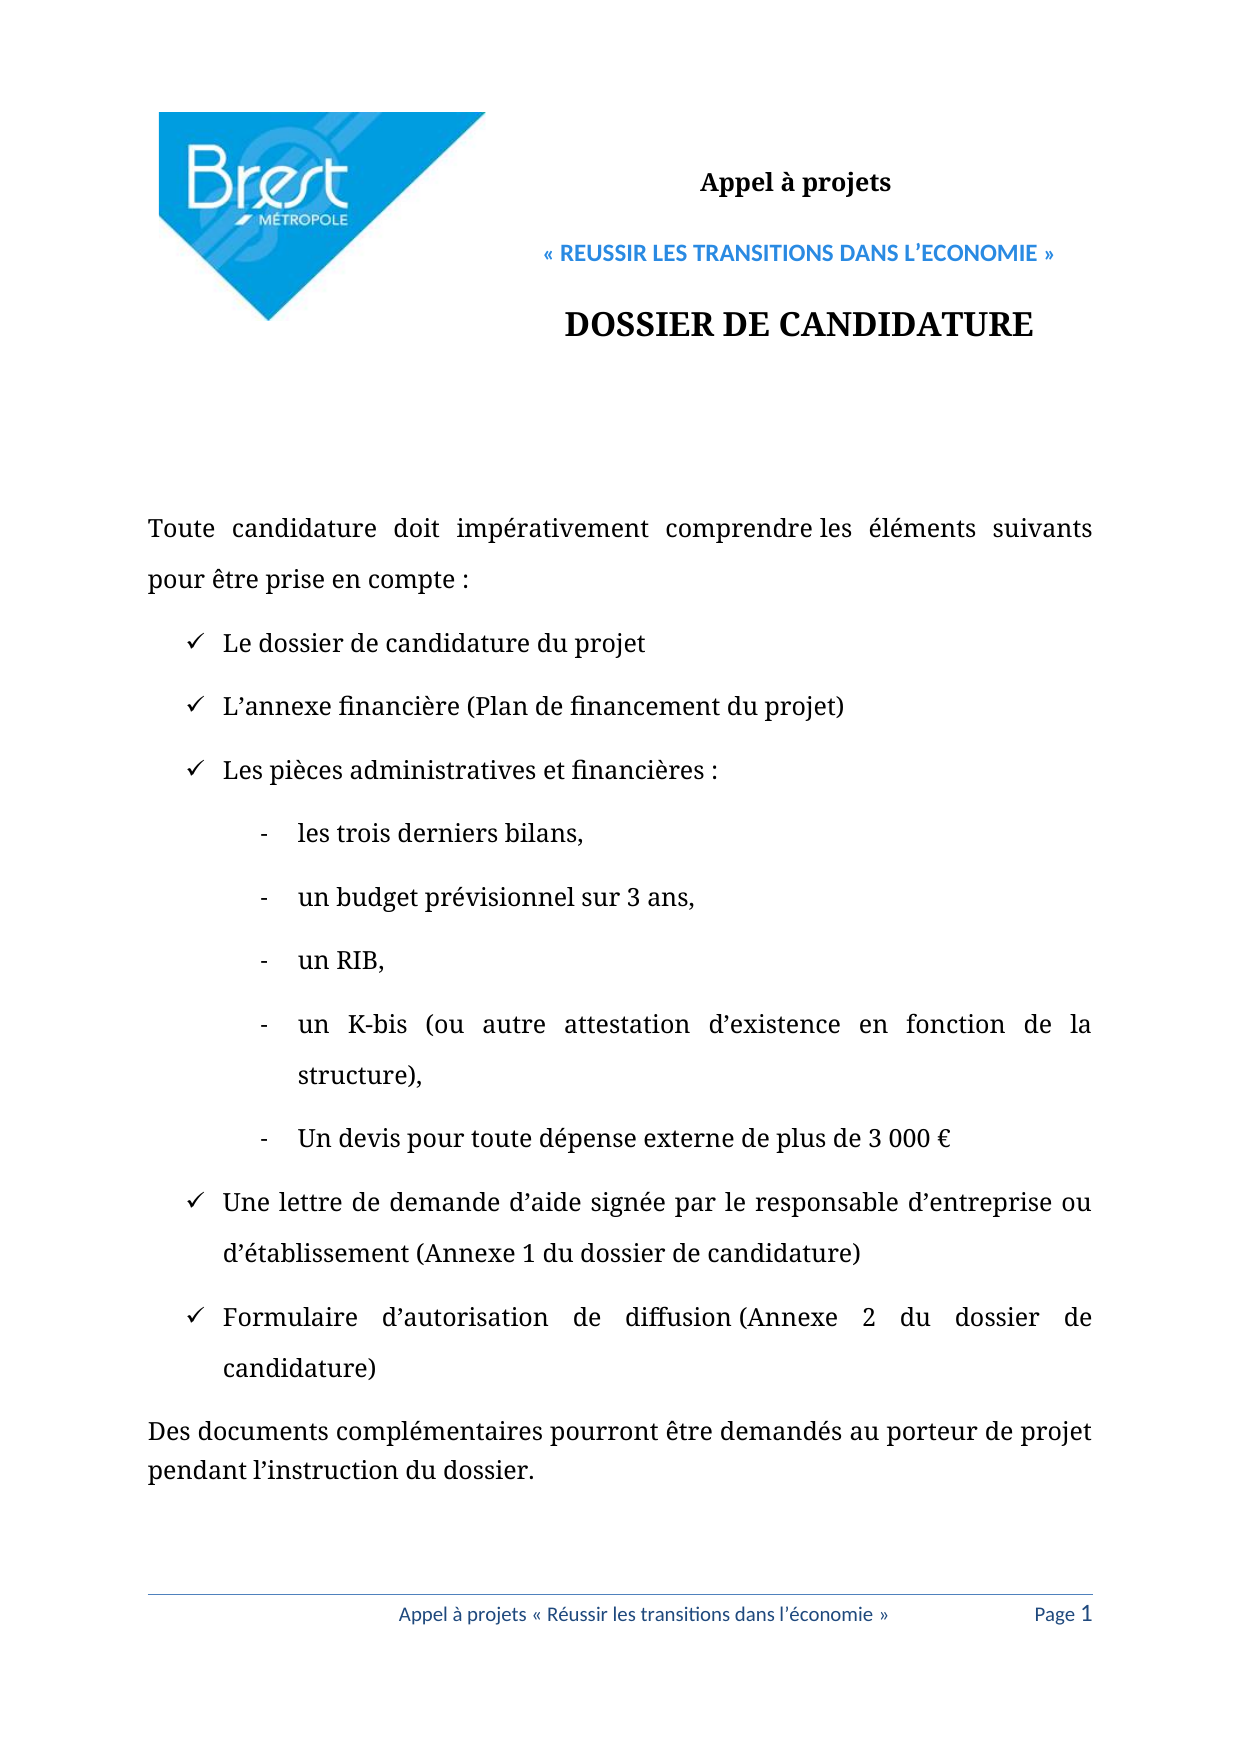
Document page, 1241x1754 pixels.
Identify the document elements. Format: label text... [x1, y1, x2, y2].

list Les pièces administratives et financières : [185, 752, 1093, 786]
list un RIB, [260, 943, 1093, 977]
list un K-bis (ou autre attestation d’existence en fonction de la structure), [260, 1007, 1093, 1092]
table_header Appel à projets « REUSSIR LES TRANSITIONS DANS L’ECONOMIE » DOSSIER DE CANDIDATURE [502, 113, 1096, 408]
table_header [148, 113, 502, 408]
list les trois derniers bilans, [260, 816, 1093, 850]
list Formulaire d’autorisation de diffusion (Annexe 2 du dossier de candidature) [185, 1299, 1093, 1384]
list L’annexe financière (Plan de financement du projet) [185, 689, 1093, 723]
list Un devis pour toute dépense externe de plus de 3 000 € [260, 1121, 1093, 1155]
list Une lettre de demande d’aide signée par le responsable d’entreprise ou d’établissement (Annexe 1 du dossier de candidature) [185, 1185, 1093, 1270]
text Des documents complémentaires pourront être demandés au porteur de projet pendant l’instruction du dossier. [148, 1414, 1093, 1487]
text Toute candidature doit impérativement comprendre les éléments suivants pour être prise en compte : [148, 511, 1093, 596]
list Le dossier de candidature du projet [185, 625, 1093, 659]
list un budget prévisionnel sur 3 ans, [260, 879, 1093, 913]
